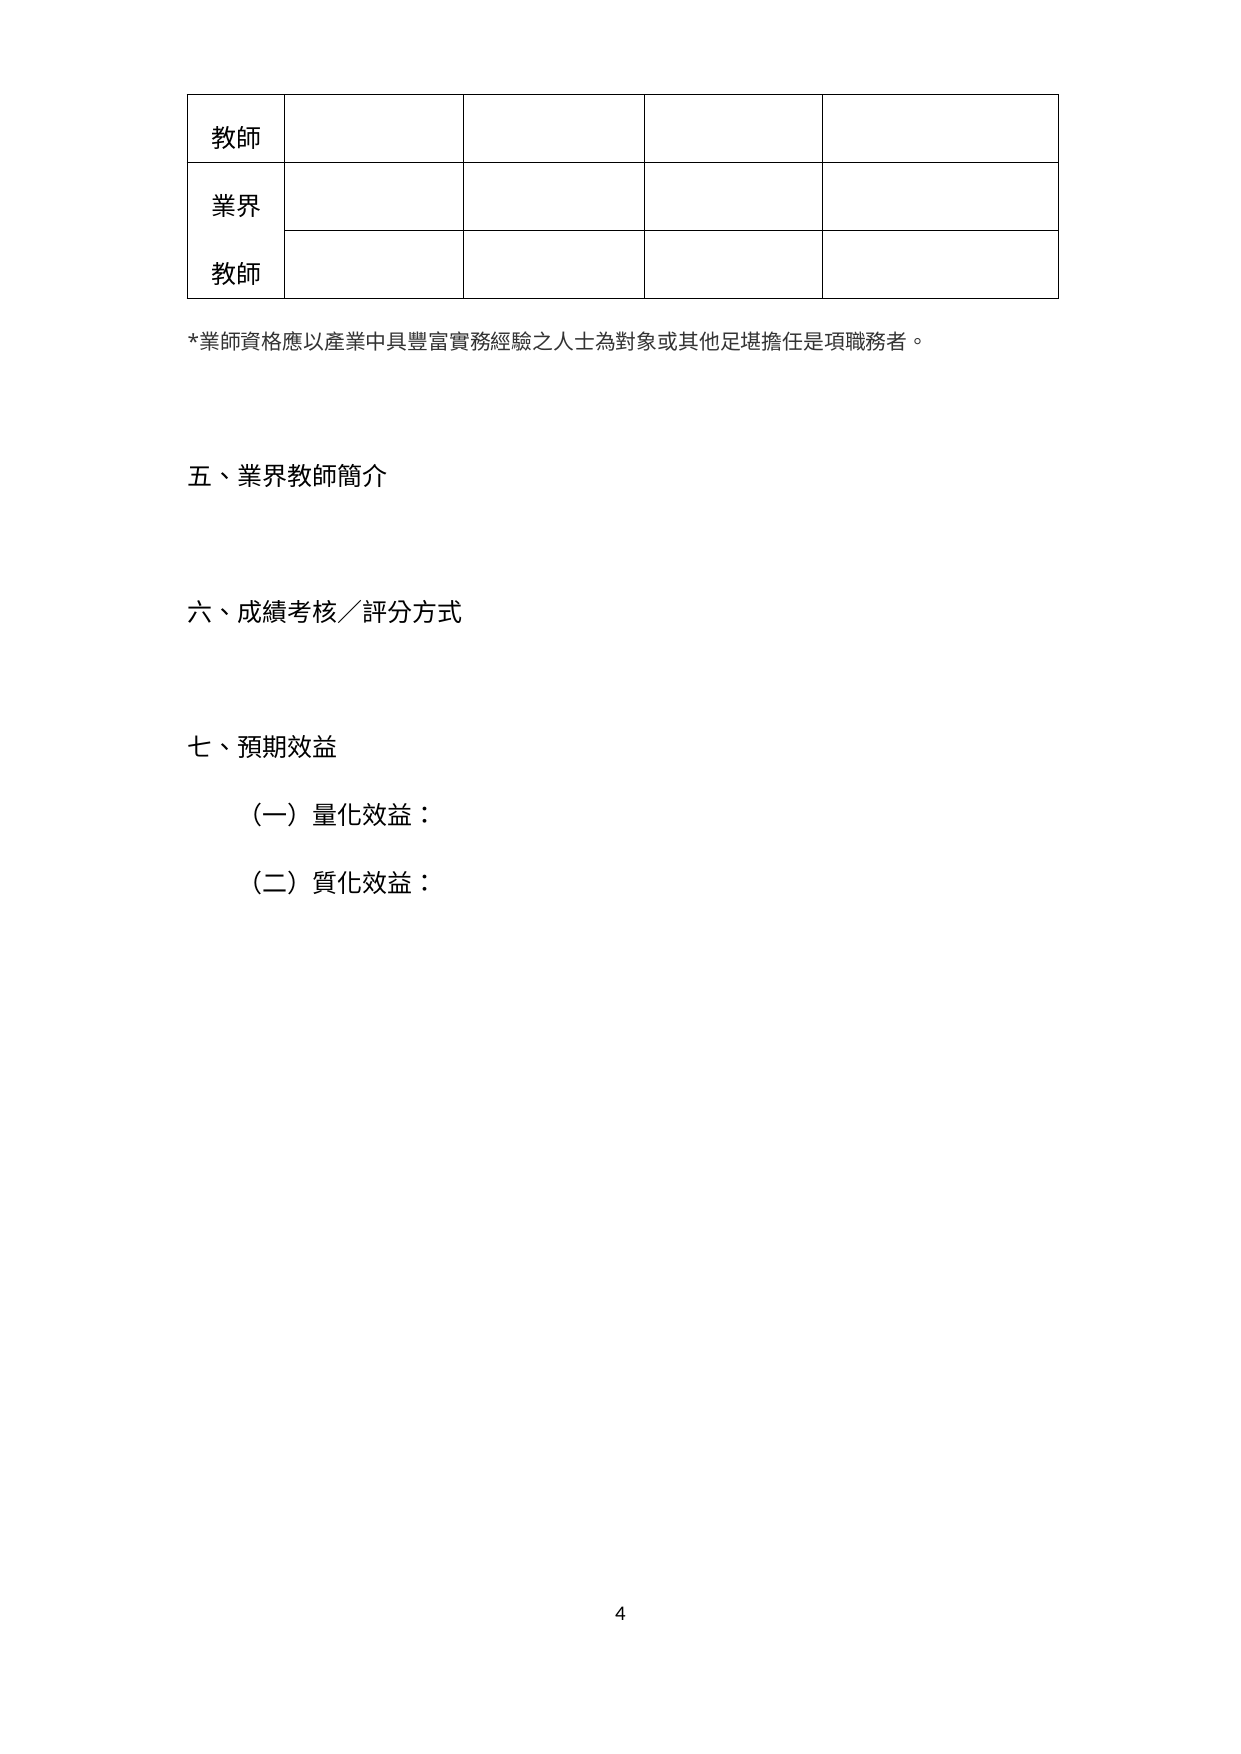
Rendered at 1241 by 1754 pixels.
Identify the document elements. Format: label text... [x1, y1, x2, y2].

table_cell [285, 163, 463, 230]
table_cell [645, 231, 822, 298]
table_cell [464, 95, 644, 162]
table_cell [645, 163, 822, 230]
text 六、成績考核／評分方式 [187, 569, 1053, 631]
table_cell 業界 教師 [188, 163, 284, 298]
text 七、預期效益 [187, 704, 1053, 767]
text （二）質化效益： [187, 840, 1053, 903]
table_cell [823, 231, 1058, 298]
table_cell [285, 95, 463, 162]
text 五、業界教師簡介 [187, 433, 1053, 496]
table_cell [285, 231, 463, 298]
table_cell [464, 231, 644, 298]
text *業師資格應以產業中具豐富實務經驗之人士為對象或其他足堪擔任是項職務者。 [187, 299, 1053, 361]
table_cell 教師 [188, 95, 284, 162]
table_cell [823, 95, 1058, 162]
text （一）量化效益： [187, 772, 1053, 835]
table_cell [645, 95, 822, 162]
table_cell [464, 163, 644, 230]
table_cell [823, 163, 1058, 230]
